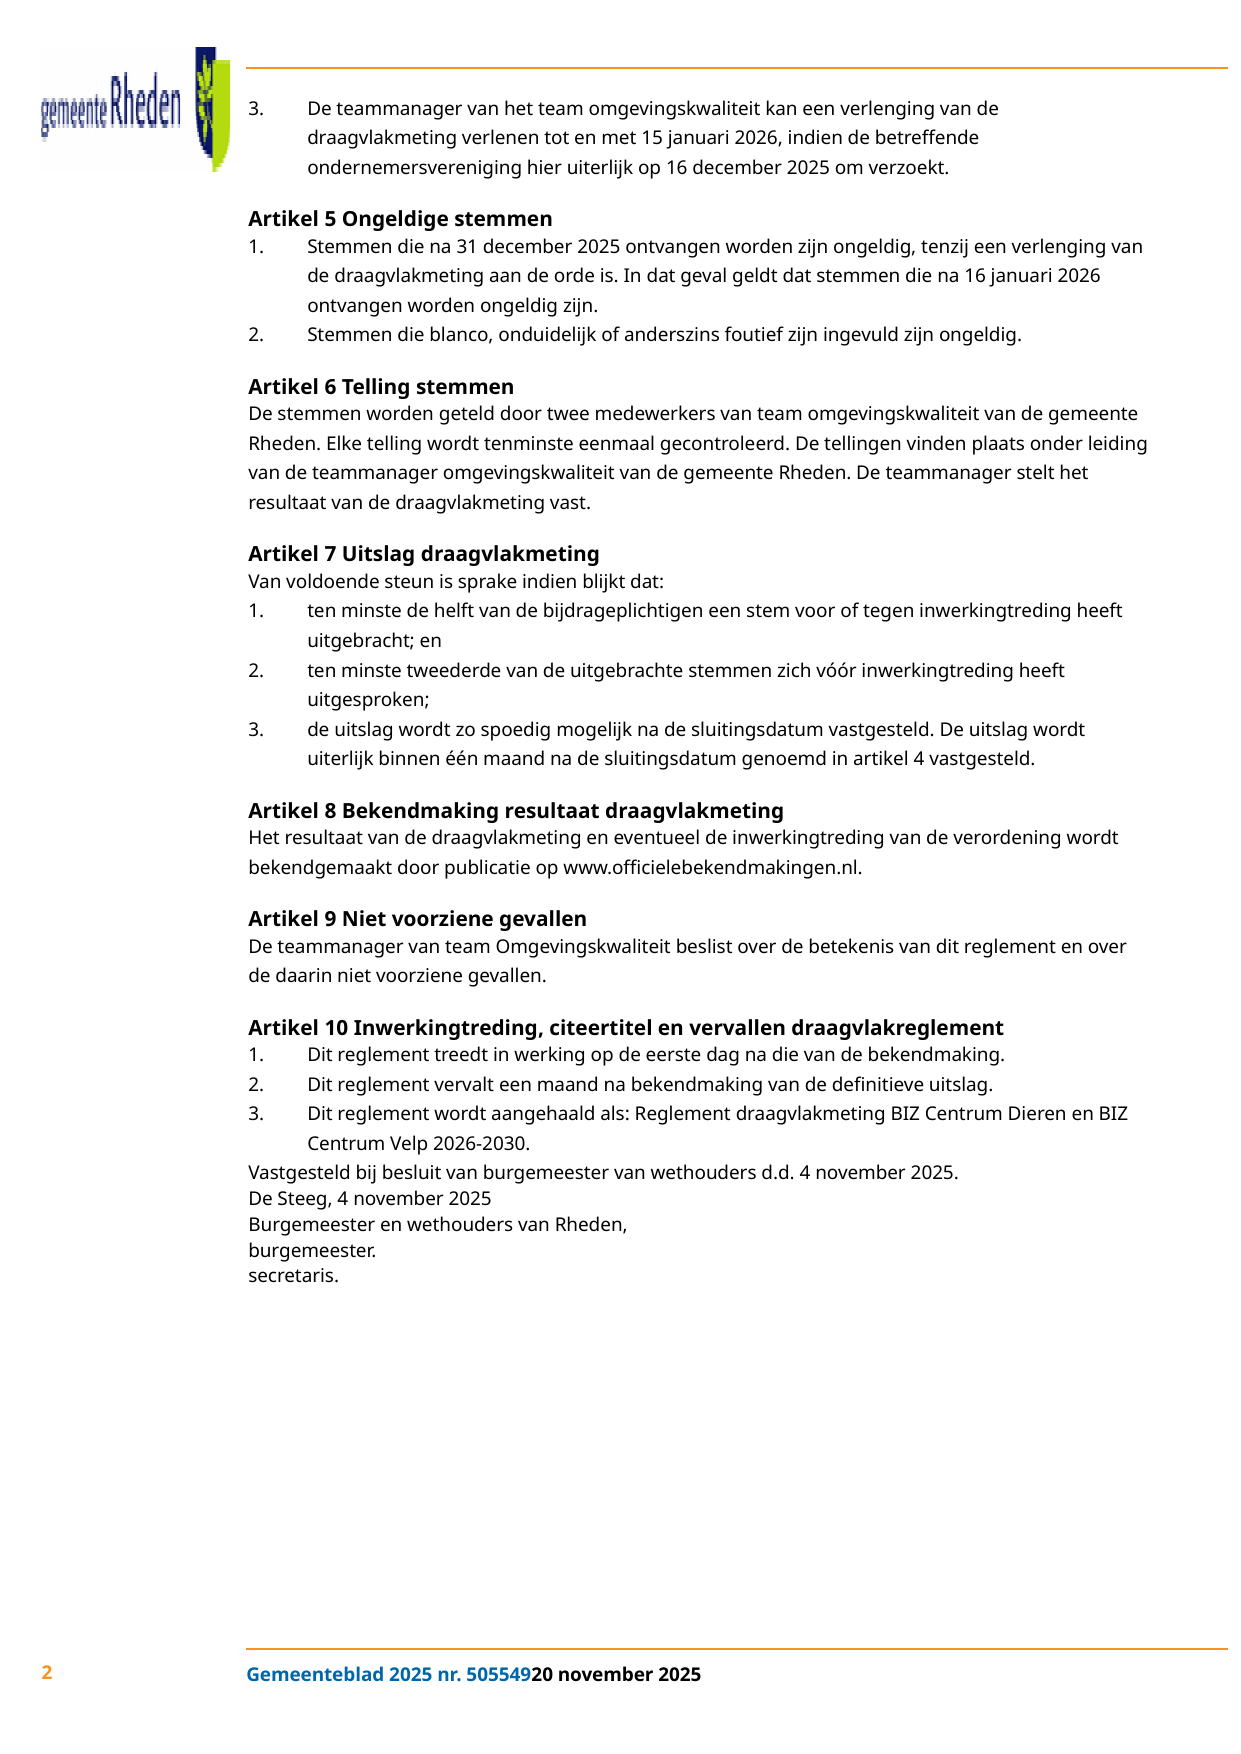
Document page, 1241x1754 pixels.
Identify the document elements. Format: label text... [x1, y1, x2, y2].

list Stemmen die na 31 december 2025 ontvangen worden zijn ongeldig, tenzij een verlenging van de draagvlakmeting aan de orde is. In dat geval geldt dat stemmen die na 16 januari 2026 ontvangen worden ongeldig zijn. [248, 233, 1152, 318]
list Dit reglement vervalt een maand na bekendmaking van de definitieve uitslag. [248, 1071, 1152, 1097]
text Vastgesteld bij besluit van burgemeester van wethouders d.d. 4 november 2025. [248, 1159, 1152, 1185]
text secretaris. [248, 1262, 1152, 1288]
list ten minste tweederde van de uitgebrachte stemmen zich vóór inwerkingtreding heeft uitgesproken; [248, 657, 1152, 712]
list Stemmen die blanco, onduidelijk of anderszins foutief zijn ingevuld zijn ongeldig. [248, 322, 1152, 347]
text De Steeg, 4 november 2025 [248, 1185, 1152, 1211]
picture [41, 47, 231, 172]
text Artikel 6 Telling stemmen [248, 372, 1152, 400]
text Burgemeester en wethouders van Rheden, [248, 1211, 1152, 1237]
list de uitslag wordt zo spoedig mogelijk na de sluitingsdatum vastgesteld. De uitslag wordt uiterlijk binnen één maand na de sluitingsdatum genoemd in artikel 4 vastgesteld. [248, 716, 1152, 771]
list Dit reglement wordt aangehaald als: Reglement draagvlakmeting BIZ Centrum Dieren en BIZ Centrum Velp 2026-2030. [248, 1100, 1152, 1156]
list Dit reglement treedt in werking op de eerste dag na die van de bekendmaking. [248, 1041, 1152, 1067]
text Artikel 10 Inwerkingtreding, citeertitel en vervallen draagvlakreglement [248, 1013, 1152, 1041]
text De teammanager van team Omgevingskwaliteit beslist over de betekenis van dit reglement en over de daarin niet voorziene gevallen. [248, 933, 1152, 988]
text Artikel 8 Bekendmaking resultaat draagvlakmeting [248, 796, 1152, 824]
text Artikel 5 Ongeldige stemmen [248, 204, 1152, 233]
list ten minste de helft van de bijdrageplichtigen een stem voor of tegen inwerkingtreding heeft uitgebracht; en [248, 598, 1152, 653]
list De teammanager van het team omgevingskwaliteit kan een verlenging van de draagvlakmeting verlenen tot en met 15 januari 2026, indien de betreffende ondernemersvereniging hier uiterlijk op 16 december 2025 om verzoekt. [248, 95, 1152, 180]
text Artikel 9 Niet voorziene gevallen [248, 904, 1152, 933]
text Het resultaat van de draagvlakmeting en eventueel de inwerkingtreding van de verordening wordt bekendgemaakt door publicatie op www.officielebekendmakingen.nl. [248, 824, 1152, 880]
text De stemmen worden geteld door twee medewerkers van team omgevingskwaliteit van de gemeente Rheden. Elke telling wordt tenminste eenmaal gecontroleerd. De tellingen vinden plaats onder leiding van de teammanager omgevingskwaliteit van de gemeente Rheden. De teammanager stelt het resultaat van de draagvlakmeting vast. [248, 400, 1152, 515]
text Artikel 7 Uitslag draagvlakmeting [248, 539, 1152, 568]
text burgemeester. [248, 1237, 1152, 1262]
text Van voldoende steun is sprake indien blijkt dat: [248, 568, 1152, 594]
